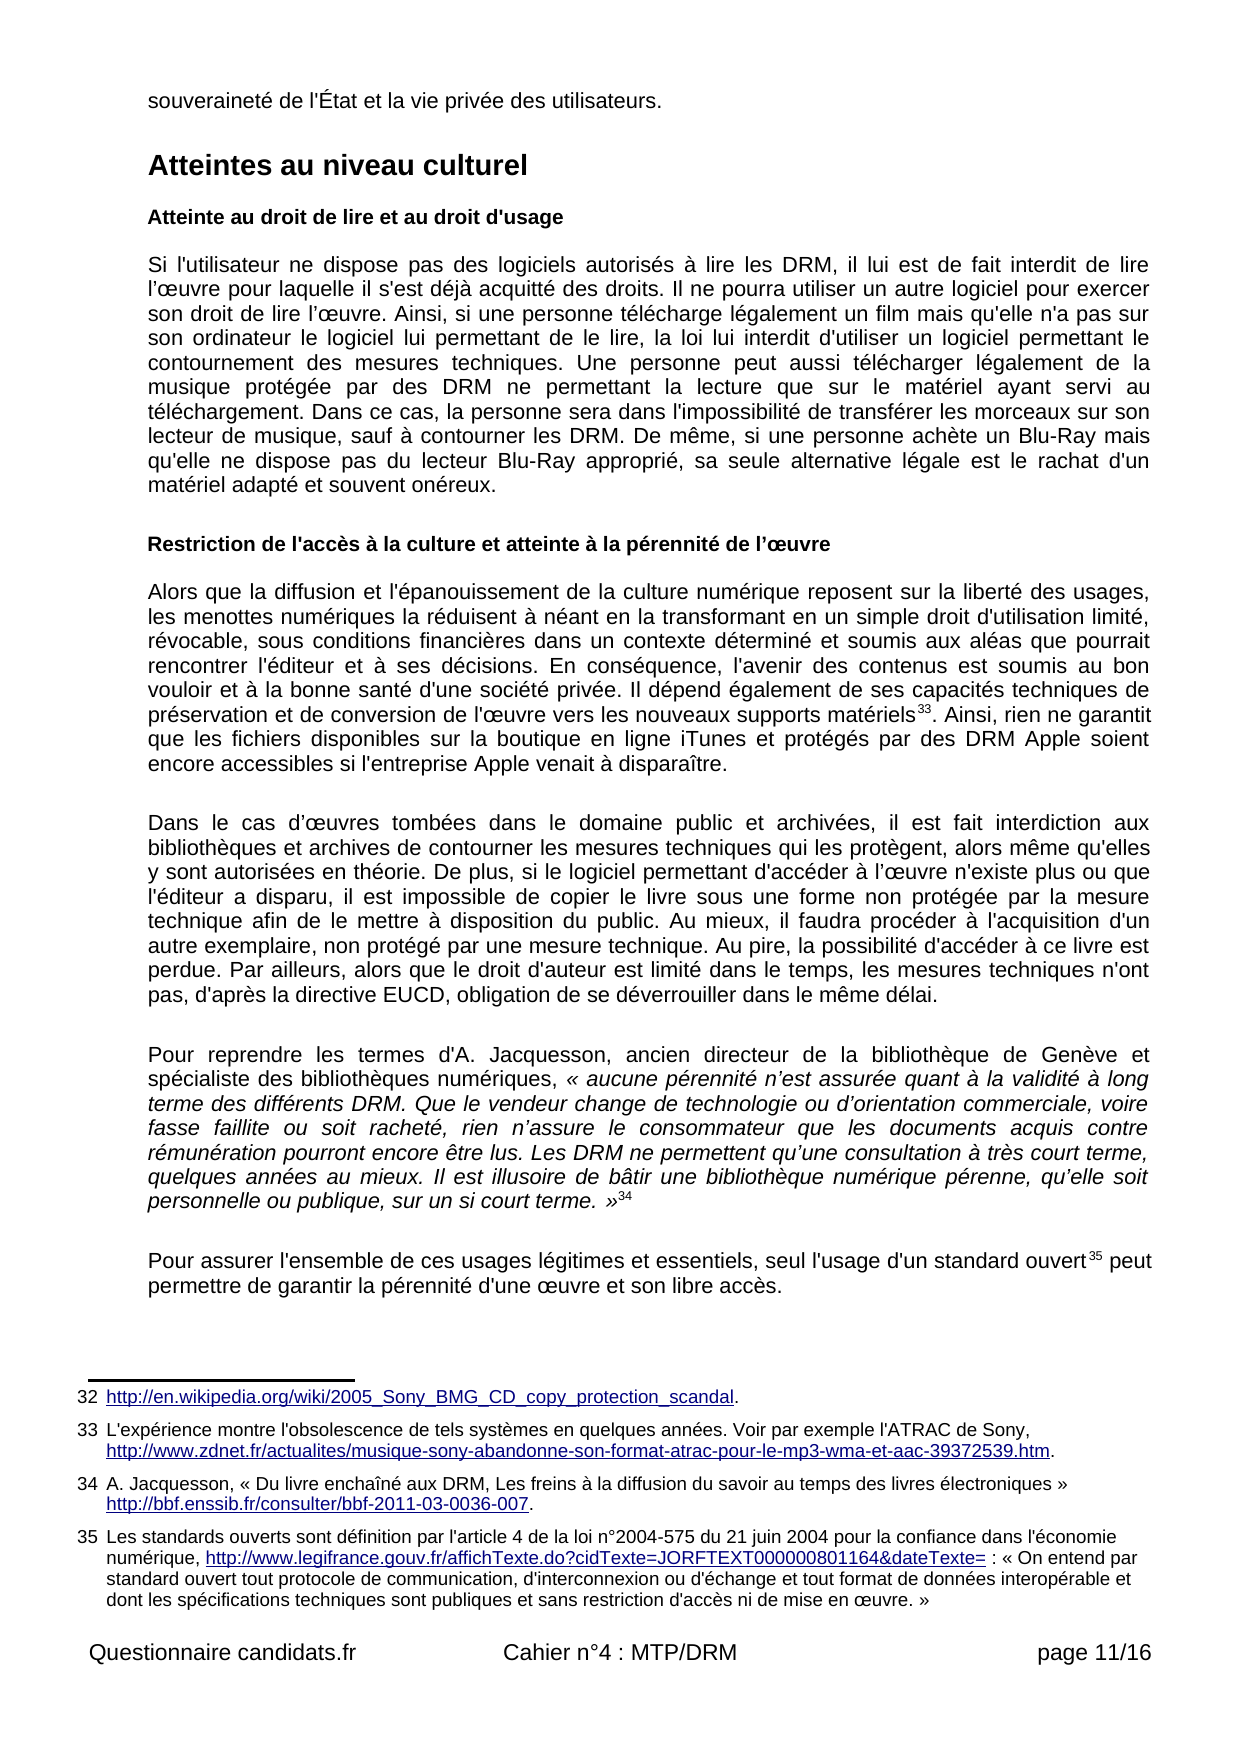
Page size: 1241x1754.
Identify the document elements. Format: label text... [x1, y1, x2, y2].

subtitle Atteintes au niveau culturel [148, 148, 1152, 181]
text L'expérience montre l'obsolescence de tels systèmes en quelques années. Voir par exemple l'ATRAC de Sony, http://www.zdnet.fr/actualites/musique-sony-abandonne-son-format-atrac-pour-le-mp3-wma-et-aac-39372539.htm. [77, 1419, 1152, 1461]
text Alors que la diffusion et l'épanouissement de la culture numérique reposent sur la liberté des usages, les menottes numériques la réduisent à néant en la transformant en un simple droit d'utilisation limité, révocable, sous conditions financières dans un contexte déterminé et soumis aux aléas que pourrait rencontrer l'éditeur et à ses décisions. En conséquence, l'avenir des contenus est soumis au bon vouloir et à la bonne santé d'une société privée. Il dépend également de ses capacités techniques de préservation et de conversion de l'œuvre vers les nouveaux supports matériels. Ainsi, rien ne garantit que les fichiers disponibles sur la boutique en ligne iTunes et protégés par des DRM Apple soient encore accessibles si l'entreprise Apple venait à disparaître. [148, 580, 1152, 776]
text A. Jacquesson, « Du livre enchaîné aux DRM, Les freins à la diffusion du savoir au temps des livres électroniques » http://bbf.enssib.fr/consulter/bbf-2011-03-0036-007. [77, 1473, 1152, 1515]
text Les standards ouverts sont définition par l'article 4 de la loi n°2004-575 du 21 juin 2004 pour la confiance dans l'économie numérique, http://www.legifrance.gouv.fr/affichTexte.do?cidTexte=JORFTEXT000000801164&dateTexte= : « On entend par standard ouvert tout protocole de communication, d'interconnexion ou d'échange et tout format de données interopérable et dont les spécifications techniques sont publiques et sans restriction d'accès ni de mise en œuvre. » [77, 1527, 1152, 1610]
subtitle Restriction de l'accès à la culture et atteinte à la pérennité de l’œuvre [147, 533, 1152, 556]
text Pour reprendre les termes d'A. Jacquesson, ancien directeur de la bibliothèque de Genève et spécialiste des bibliothèques numériques, « aucune pérennité n’est assurée quant à la validité à long terme des différents DRM. Que le vendeur change de technologie ou d’orientation commerciale, voire fasse faillite ou soit racheté, rien n’assure le consommateur que les documents acquis contre rémunération pourront encore être lus. Les DRM ne permettent qu’une consultation à très court terme, quelques années au mieux. Il est illusoire de bâtir une bibliothèque numérique pérenne, qu’elle soit personnelle ou publique, sur un si court terme. » [148, 1042, 1152, 1214]
text Pour assurer l'ensemble de ces usages légitimes et essentiels, seul l'usage d'un standard ouvert peut permettre de garantir la pérennité d'une œuvre et son libre accès. [148, 1249, 1152, 1298]
text souveraineté de l'État et la vie privée des utilisateurs. [148, 88, 1152, 113]
text Si l'utilisateur ne dispose pas des logiciels autorisés à lire les DRM, il lui est de fait interdit de lire l’œuvre pour laquelle il s'est déjà acquitté des droits. Il ne pourra utiliser un autre logiciel pour exercer son droit de lire l’œuvre. Ainsi, si une personne télécharge légalement un film mais qu'elle n'a pas sur son ordinateur le logiciel lui permettant de le lire, la loi lui interdit d'utiliser un logiciel permettant le contournement des mesures techniques. Une personne peut aussi télécharger légalement de la musique protégée par des DRM ne permettant la lecture que sur le matériel ayant servi au téléchargement. Dans ce cas, la personne sera dans l'impossibilité de transférer les morceaux sur son lecteur de musique, sauf à contourner les DRM. De même, si une personne achète un Blu-Ray mais qu'elle ne dispose pas du lecteur Blu-Ray approprié, sa seule alternative légale est le rachat d'un matériel adapté et souvent onéreux. [148, 252, 1152, 497]
subtitle Atteinte au droit de lire et au droit d'usage [147, 205, 1152, 228]
text Dans le cas d’œuvres tombées dans le domaine public et archivées, il est fait interdiction aux bibliothèques et archives de contourner les mesures techniques qui les protègent, alors même qu'elles y sont autorisées en théorie. De plus, si le logiciel permettant d'accéder à l’œuvre n'existe plus ou que l'éditeur a disparu, il est impossible de copier le livre sous une forme non protégée par la mesure technique afin de le mettre à disposition du public. Au mieux, il faudra procéder à l'acquisition d'un autre exemplaire, non protégé par une mesure technique. Au pire, la possibilité d'accéder à ce livre est perdue. Par ailleurs, alors que le droit d'auteur est limité dans le temps, les mesures techniques n'ont pas, d'après la directive EUCD, obligation de se déverrouiller dans le même délai. [148, 811, 1152, 1007]
text http://en.wikipedia.org/wiki/2005_Sony_BMG_CD_copy_protection_scandal. [77, 1387, 1152, 1407]
